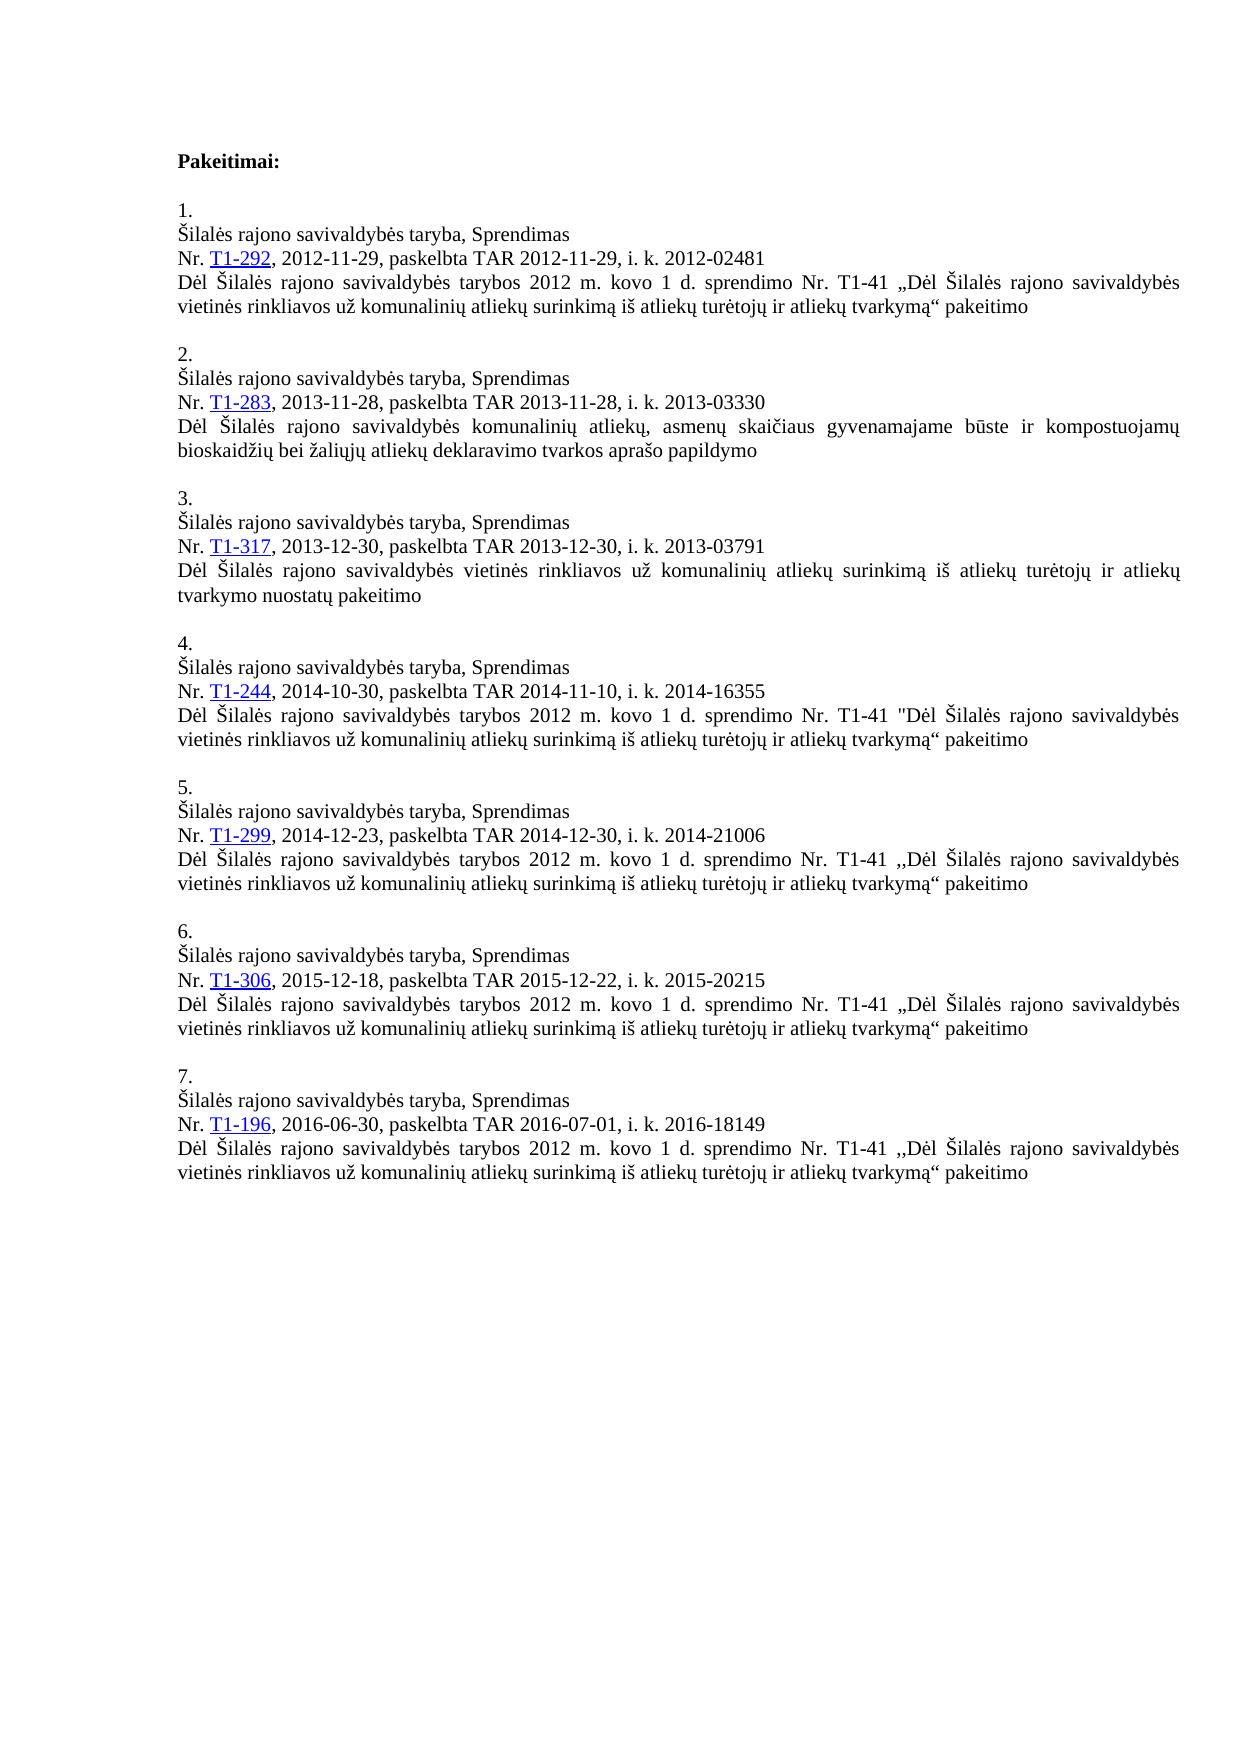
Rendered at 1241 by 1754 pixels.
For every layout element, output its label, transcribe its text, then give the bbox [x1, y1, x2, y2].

text 7. [177, 1064, 1181, 1088]
text Nr. T1-283, 2013-11-28, paskelbta TAR 2013-11-28, i. k. 2013-03330 [177, 390, 1181, 414]
text Šilalės rajono savivaldybės taryba, Sprendimas [177, 655, 1181, 679]
text Nr. T1-292, 2012-11-29, paskelbta TAR 2012-11-29, i. k. 2012-02481 [177, 246, 1181, 270]
text Dėl Šilalės rajono savivaldybės tarybos 2012 m. kovo 1 d. sprendimo Nr. T1-41 ,,Dėl Šilalės rajono savivaldybės vietinės rinkliavos už komunalinių atliekų surinkimą iš atliekų turėtojų ir atliekų tvarkymą“ pakeitimo [177, 847, 1181, 895]
text Dėl Šilalės rajono savivaldybės tarybos 2012 m. kovo 1 d. sprendimo Nr. T1-41 ,,Dėl Šilalės rajono savivaldybės vietinės rinkliavos už komunalinių atliekų surinkimą iš atliekų turėtojų ir atliekų tvarkymą“ pakeitimo [177, 1136, 1181, 1184]
text 5. [177, 775, 1181, 799]
text Šilalės rajono savivaldybės taryba, Sprendimas [177, 943, 1181, 967]
text Pakeitimai: [177, 149, 1181, 173]
text Šilalės rajono savivaldybės taryba, Sprendimas [177, 222, 1181, 246]
text Dėl Šilalės rajono savivaldybės vietinės rinkliavos už komunalinių atliekų surinkimą iš atliekų turėtojų ir atliekų tvarkymo nuostatų pakeitimo [177, 558, 1181, 607]
text Nr. T1-299, 2014-12-23, paskelbta TAR 2014-12-30, i. k. 2014-21006 [177, 823, 1181, 847]
text Šilalės rajono savivaldybės taryba, Sprendimas [177, 1088, 1181, 1112]
text Nr. T1-196, 2016-06-30, paskelbta TAR 2016-07-01, i. k. 2016-18149 [177, 1112, 1181, 1136]
text 2. [177, 342, 1181, 366]
text Šilalės rajono savivaldybės taryba, Sprendimas [177, 799, 1181, 823]
text Nr. T1-306, 2015-12-18, paskelbta TAR 2015-12-22, i. k. 2015-20215 [177, 967, 1181, 992]
text Nr. T1-244, 2014-10-30, paskelbta TAR 2014-11-10, i. k. 2014-16355 [177, 679, 1181, 703]
text Nr. T1-317, 2013-12-30, paskelbta TAR 2013-12-30, i. k. 2013-03791 [177, 534, 1181, 558]
text Dėl Šilalės rajono savivaldybės komunalinių atliekų, asmenų skaičiaus gyvenamajame būste ir kompostuojamų bioskaidžių bei žaliųjų atliekų deklaravimo tvarkos aprašo papildymo [177, 414, 1181, 462]
text Dėl Šilalės rajono savivaldybės tarybos 2012 m. kovo 1 d. sprendimo Nr. T1-41 „Dėl Šilalės rajono savivaldybės vietinės rinkliavos už komunalinių atliekų surinkimą iš atliekų turėtojų ir atliekų tvarkymą“ pakeitimo [177, 270, 1181, 318]
text Šilalės rajono savivaldybės taryba, Sprendimas [177, 366, 1181, 390]
text Dėl Šilalės rajono savivaldybės tarybos 2012 m. kovo 1 d. sprendimo Nr. T1-41 „Dėl Šilalės rajono savivaldybės vietinės rinkliavos už komunalinių atliekų surinkimą iš atliekų turėtojų ir atliekų tvarkymą“ pakeitimo [177, 992, 1181, 1040]
text 1. [177, 197, 1181, 222]
text Dėl Šilalės rajono savivaldybės tarybos 2012 m. kovo 1 d. sprendimo Nr. T1-41 "Dėl Šilalės rajono savivaldybės vietinės rinkliavos už komunalinių atliekų surinkimą iš atliekų turėtojų ir atliekų tvarkymą“ pakeitimo [177, 703, 1181, 751]
text 6. [177, 919, 1181, 943]
text 3. [177, 486, 1181, 510]
text Šilalės rajono savivaldybės taryba, Sprendimas [177, 510, 1181, 534]
text 4. [177, 631, 1181, 655]
